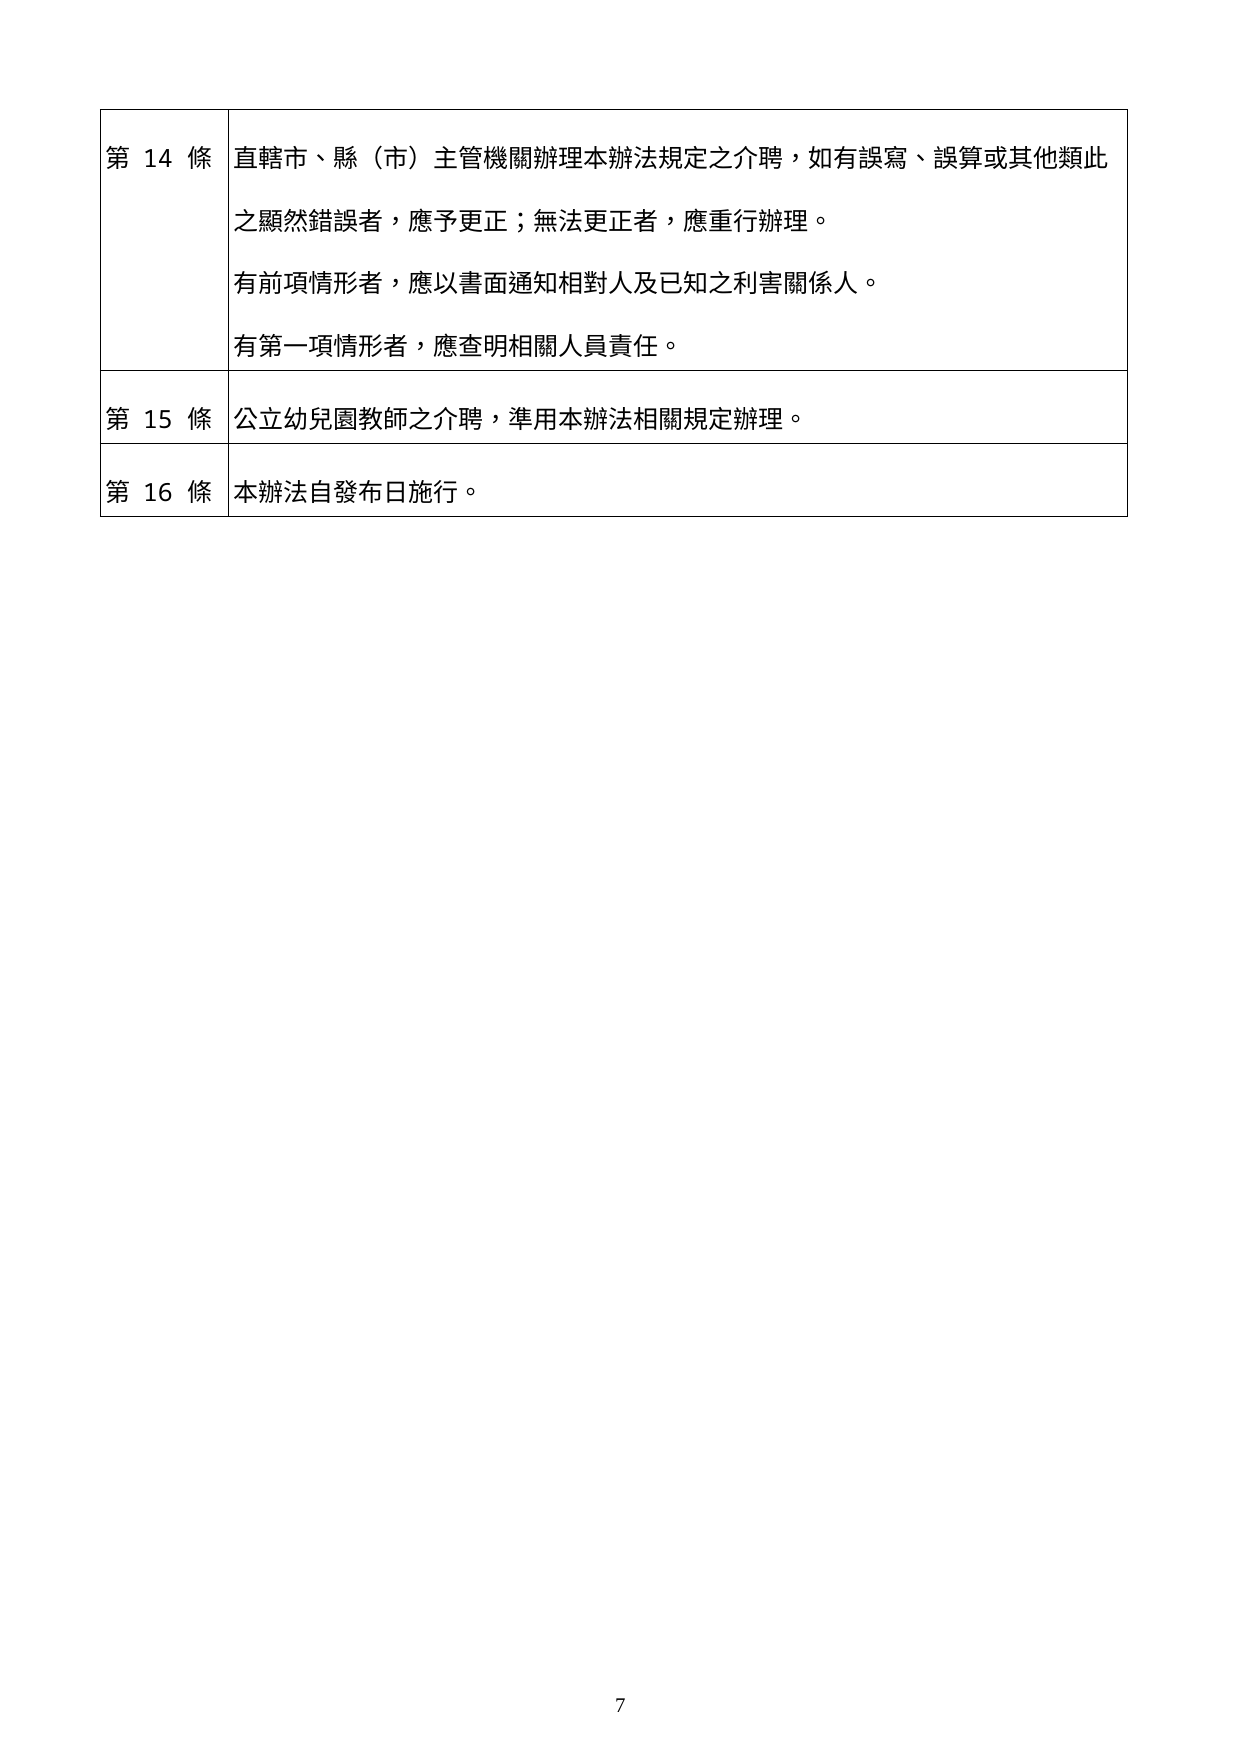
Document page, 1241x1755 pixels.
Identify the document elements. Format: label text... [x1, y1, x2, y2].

table_cell 本辦法自發布日施行。 [229, 444, 1127, 516]
table_cell 第 16 條 [101, 444, 228, 516]
table_cell 第 15 條 [101, 371, 228, 443]
table_cell 公立幼兒園教師之介聘，準用本辦法相關規定辦理。 [229, 371, 1127, 443]
table_cell 第 14 條 [101, 110, 228, 370]
table_cell 直轄市、縣（市）主管機關辦理本辦法規定之介聘，如有誤寫、誤算或其他類此之顯然錯誤者，應予更正；無法更正者，應重行辦理。 有前項情形者，應以書面通知相對人及已知之利害關係人。 有第一項情形者，應查明相關人員責任。 [229, 110, 1127, 370]
